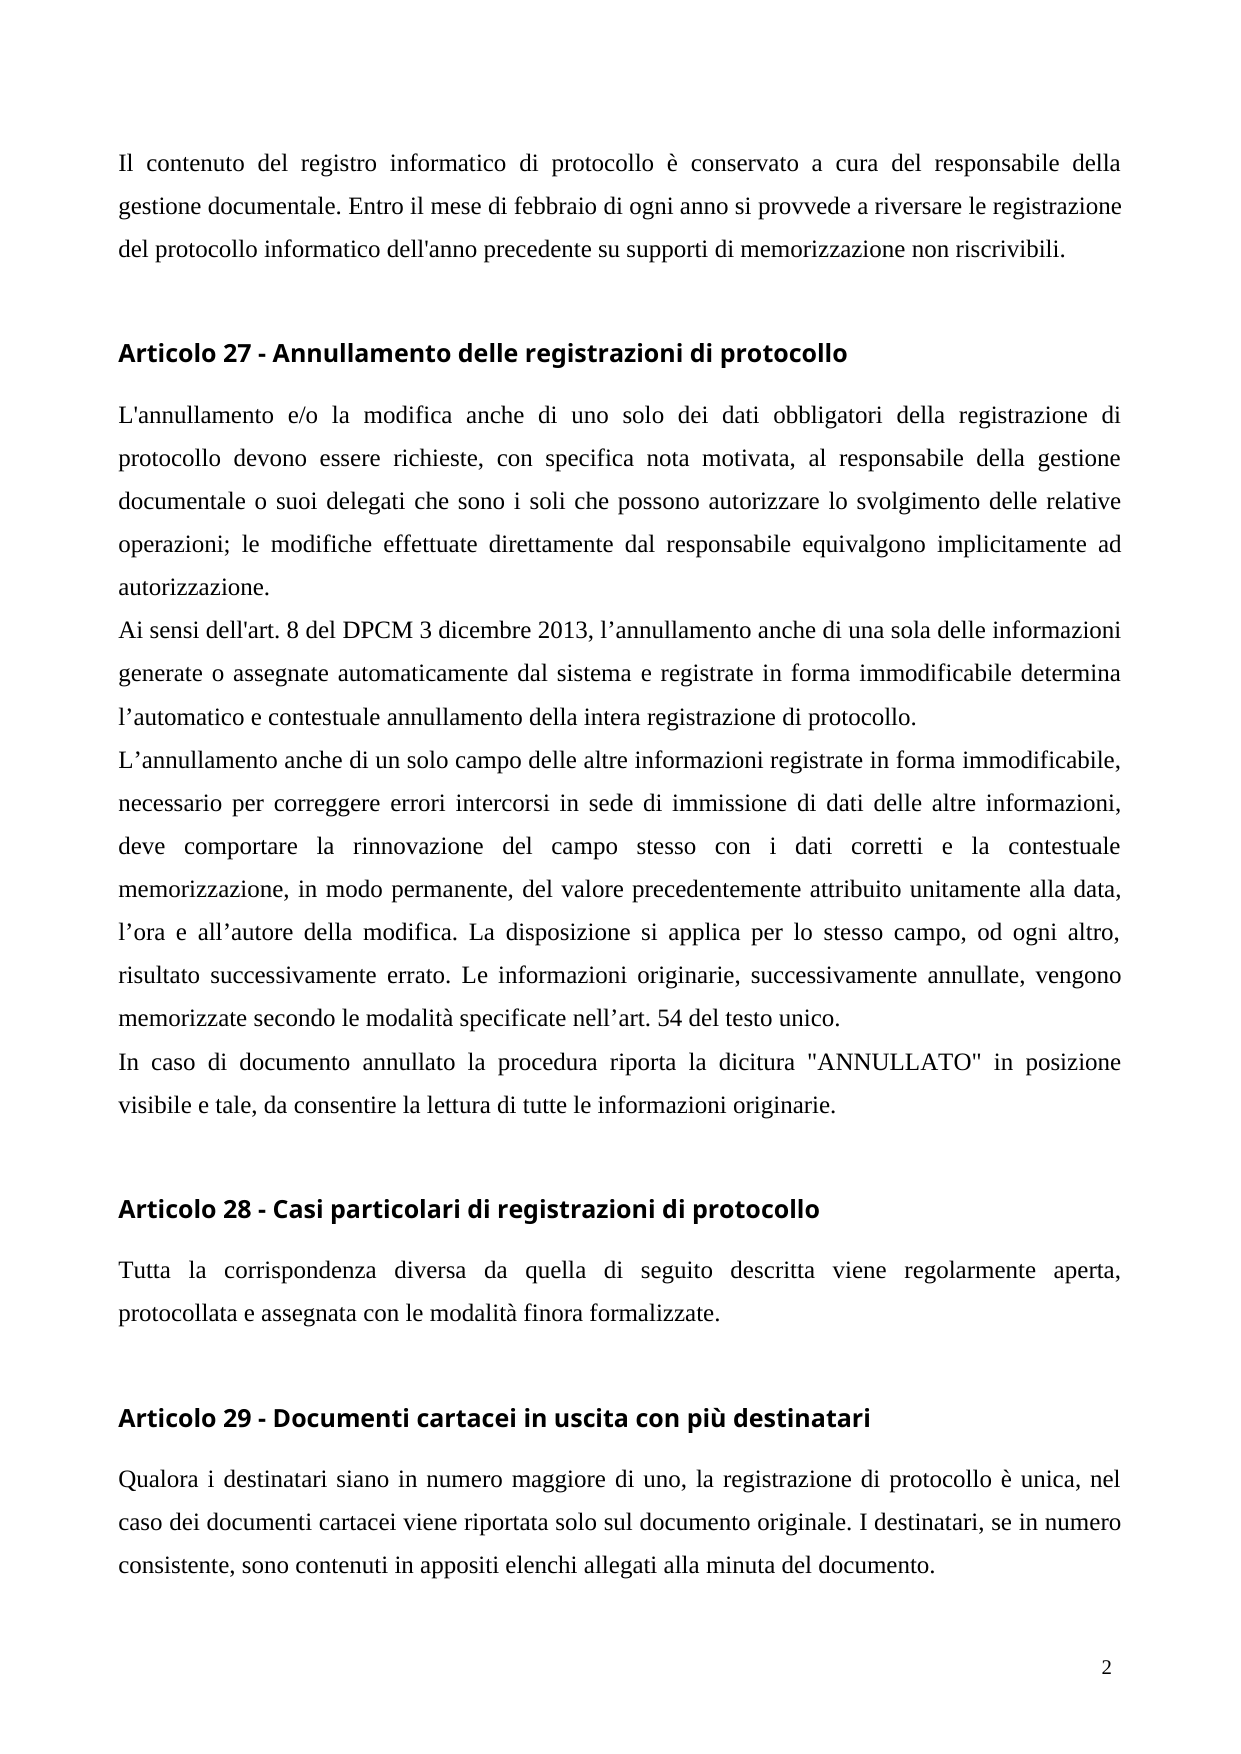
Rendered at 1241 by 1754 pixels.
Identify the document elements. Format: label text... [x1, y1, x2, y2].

subtitle Articolo 28 - Casi particolari di registrazioni di protocollo [118, 1192, 1122, 1226]
subtitle Articolo 29 - Documenti cartacei in uscita con più destinatari [118, 1401, 1122, 1435]
subtitle Articolo 27 - Annullamento delle registrazioni di protocollo [118, 336, 1122, 370]
text Il contenuto del registro informatico di protocollo è conservato a cura del responsabile della gestione documentale. Entro il mese di febbraio di ogni anno si provvede a riversare le registrazione del protocollo informatico dell'anno precedente su supporti di memorizzazione non riscrivibili. [118, 148, 1122, 263]
text Qualora i destinatari siano in numero maggiore di uno, la registrazione di protocollo è unica, nel caso dei documenti cartacei viene riportata solo sul documento originale. I destinatari, se in numero consistente, sono contenuti in appositi elenchi allegati alla minuta del documento. [118, 1464, 1122, 1579]
text Ai sensi dell'art. 8 del DPCM 3 dicembre 2013, l’annullamento anche di una sola delle informazioni generate o assegnate automaticamente dal sistema e registrate in forma immodificabile determina l’automatico e contestuale annullamento della intera registrazione di protocollo. [118, 615, 1122, 730]
text Tutta la corrispondenza diversa da quella di seguito descritta viene regolarmente aperta, protocollata e assegnata con le modalità finora formalizzate. [118, 1255, 1122, 1327]
text In caso di documento annullato la procedura riporta la dicitura "ANNULLATO" in posizione visibile e tale, da consentire la lettura di tutte le informazioni originarie. [118, 1047, 1122, 1118]
text L’annullamento anche di un solo campo delle altre informazioni registrate in forma immodificabile, necessario per correggere errori intercorsi in sede di immissione di dati delle altre informazioni, deve comportare la rinnovazione del campo stesso con i dati corretti e la contestuale memorizzazione, in modo permanente, del valore precedentemente attribuito unitamente alla data, l’ora e all’autore della modifica. La disposizione si applica per lo stesso campo, od ogni altro, risultato successivamente errato. Le informazioni originarie, successivamente annullate, vengono memorizzate secondo le modalità specificate nell’art. 54 del testo unico. [118, 745, 1122, 1032]
text L'annullamento e/o la modifica anche di uno solo dei dati obbligatori della registrazione di protocollo devono essere richieste, con specifica nota motivata, al responsabile della gestione documentale o suoi delegati che sono i soli che possono autorizzare lo svolgimento delle relative operazioni; le modifiche effettuate direttamente dal responsabile equivalgono implicitamente ad autorizzazione. [118, 400, 1122, 601]
